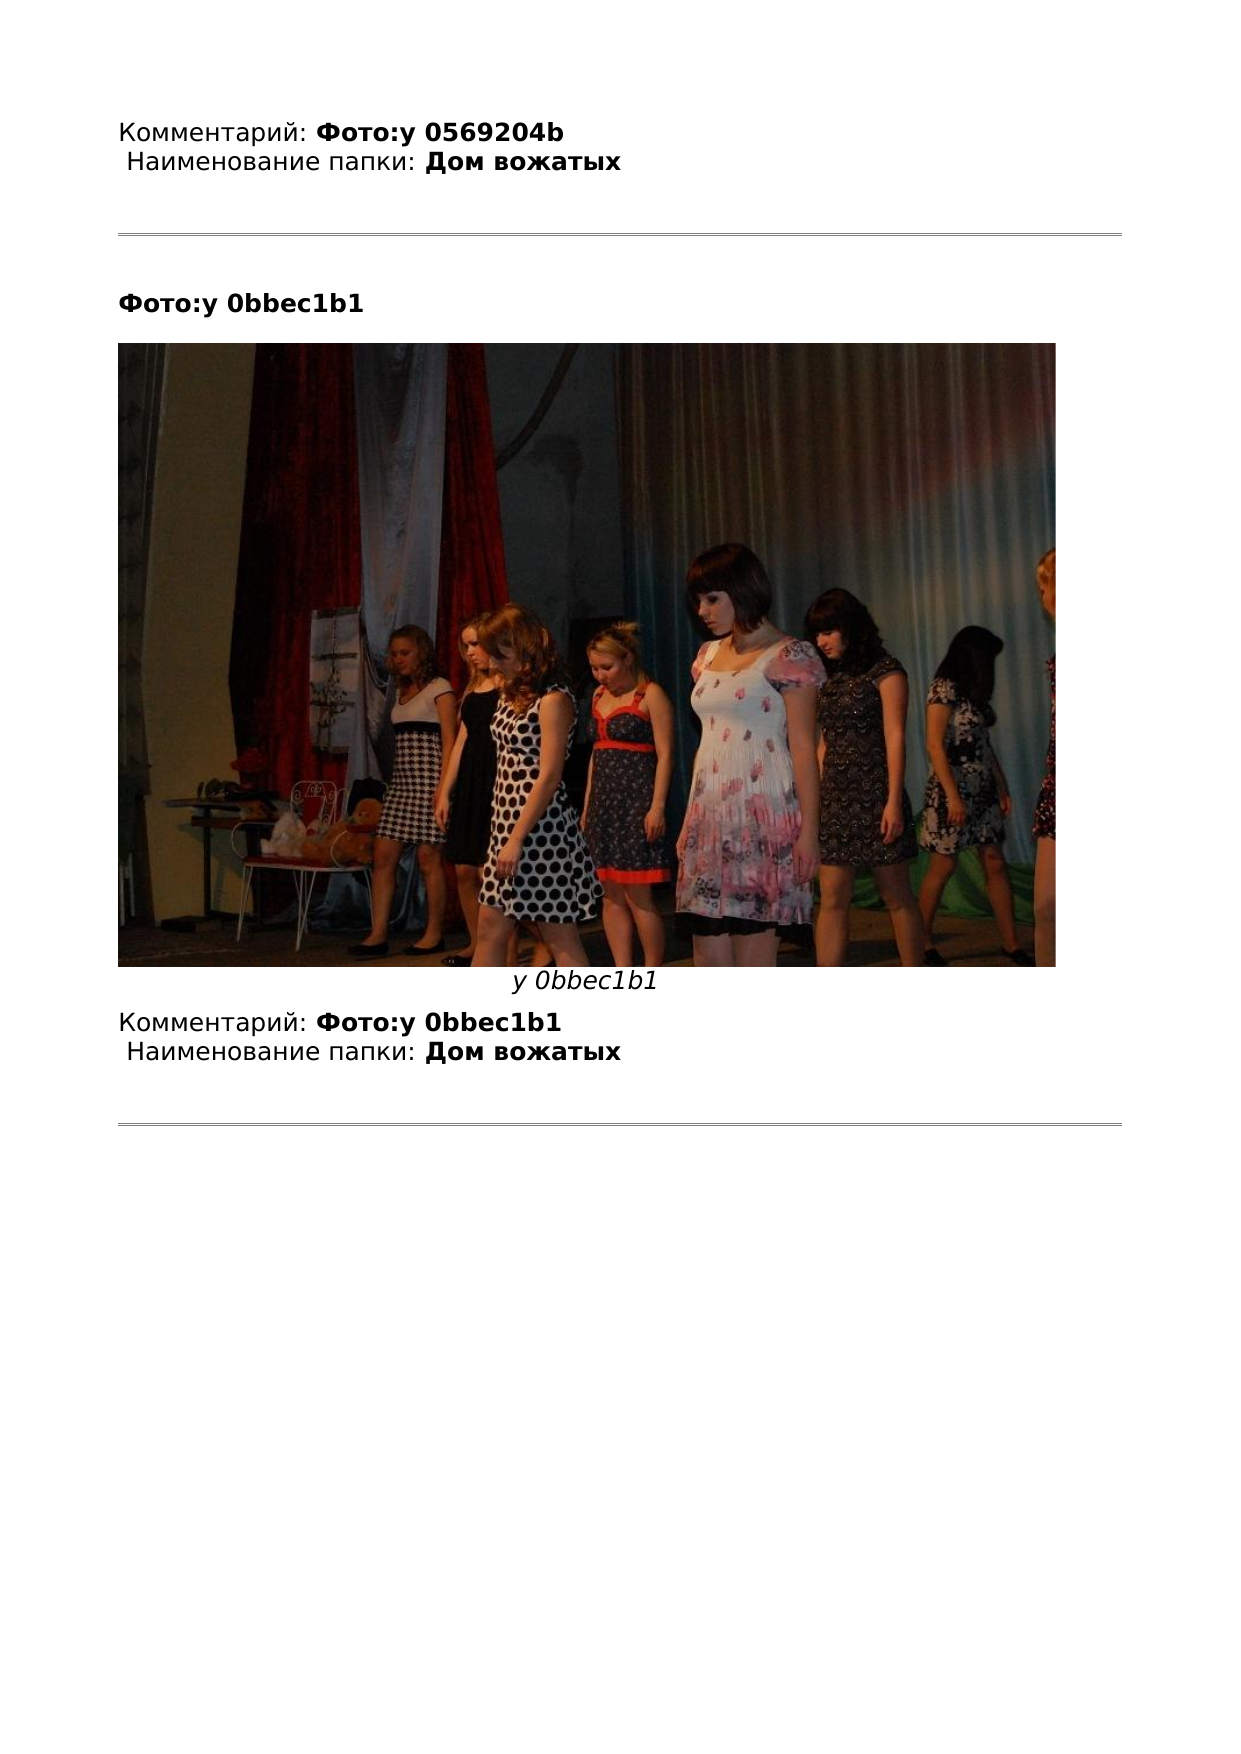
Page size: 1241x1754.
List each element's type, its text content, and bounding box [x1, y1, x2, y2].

subtitle Фото:y 0bbec1b1 [118, 289, 1122, 319]
text Комментарий: Фото:y 0bbec1b1 Наименование папки: Дом вожатых [118, 1008, 1122, 1096]
text Комментарий: Фото:y 0569204b Наименование папки: Дом вожатых [118, 118, 1122, 206]
text y 0bbec1b1 [118, 967, 1056, 996]
picture [118, 343, 1056, 967]
